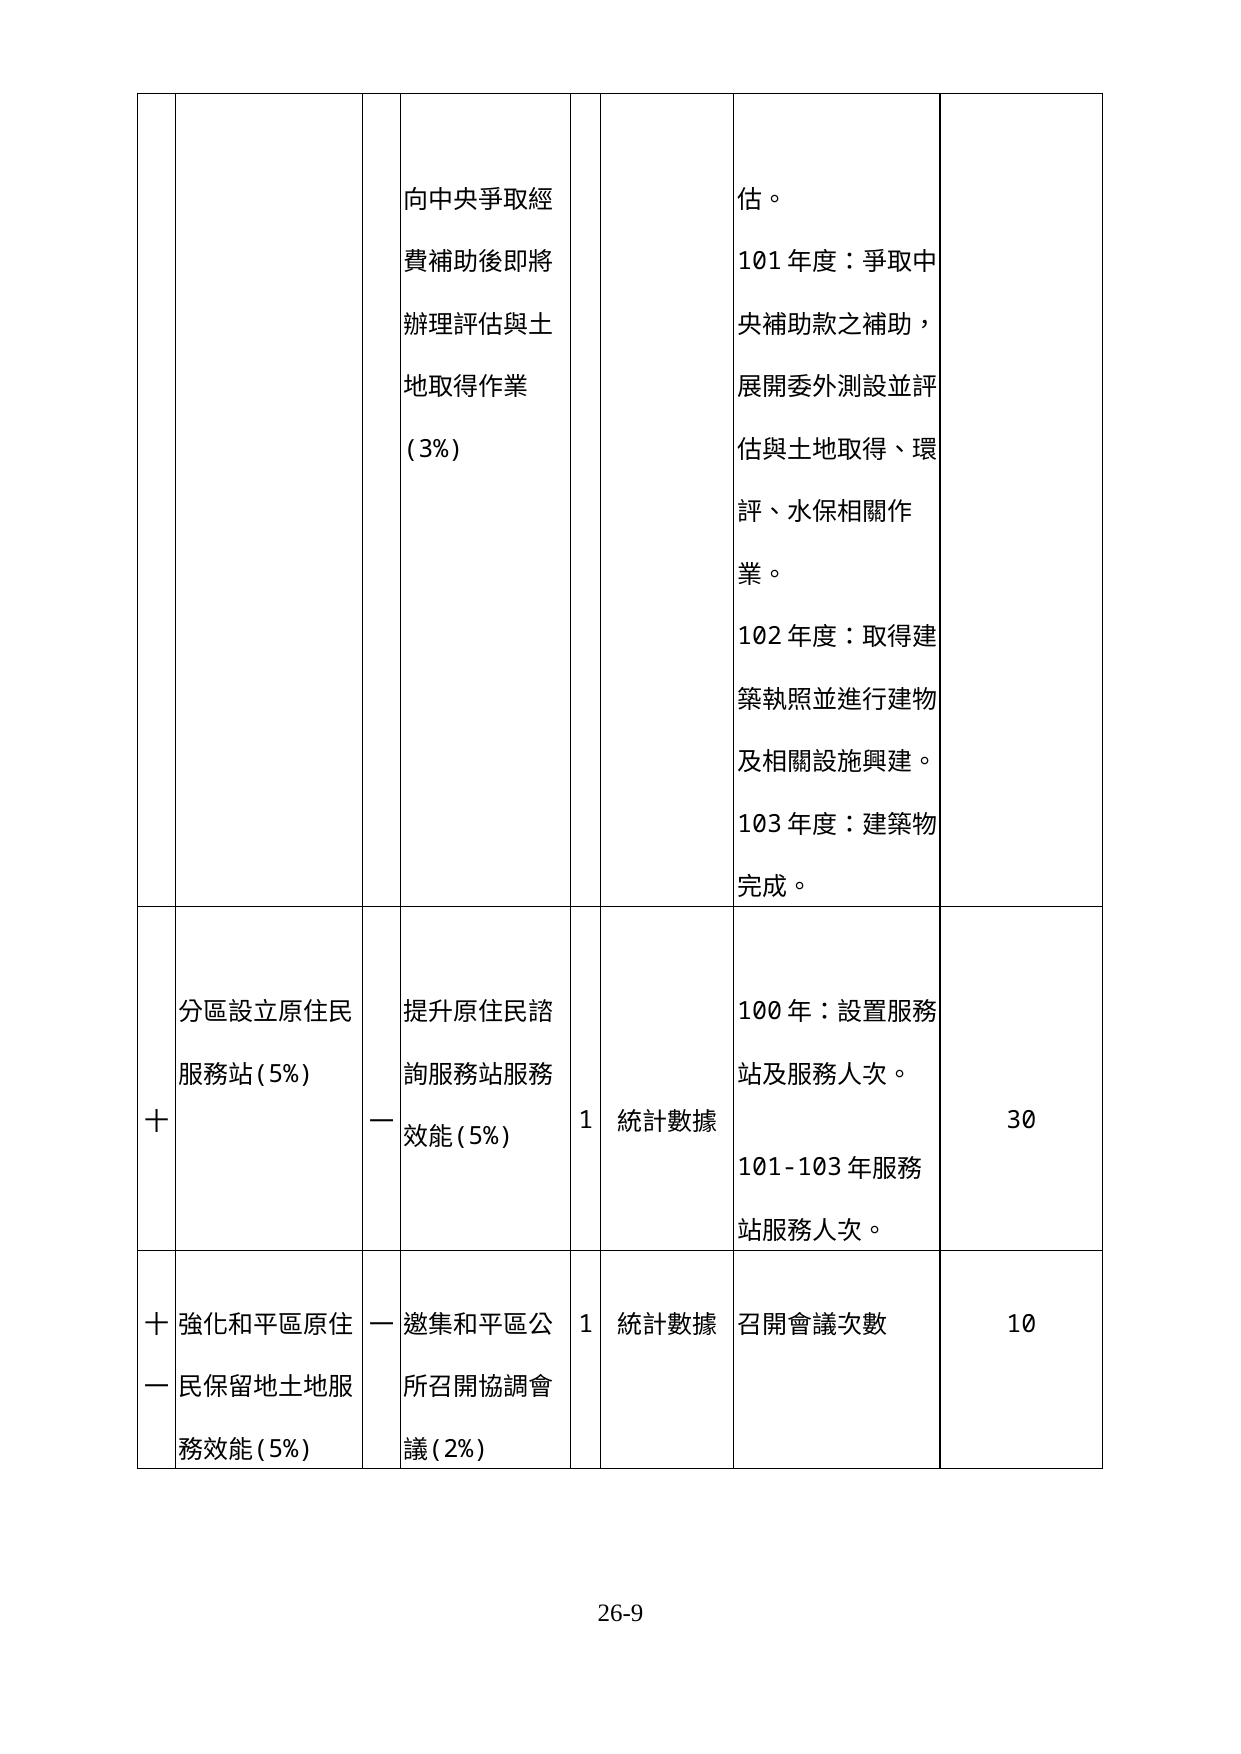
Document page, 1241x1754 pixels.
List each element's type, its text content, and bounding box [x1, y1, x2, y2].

table_cell [363, 94, 400, 906]
table_cell 分區設立原住民服務站(5%) [176, 907, 362, 1249]
table_cell 邀集和平區公所召開協調會議(2%) [401, 1251, 570, 1468]
table_cell 30 [941, 907, 1102, 1249]
table_cell 10 [941, 1251, 1102, 1468]
table_cell 提升原住民諮詢服務站服務效能(5%) [401, 907, 570, 1249]
table_cell [941, 94, 1102, 906]
table_cell 1 [571, 1251, 600, 1468]
table_cell [601, 94, 733, 906]
table_cell 召開會議次數 [734, 1251, 939, 1468]
table_cell 一 [363, 1251, 400, 1468]
table_cell 100年：設置服務站及服務人次。 101-103年服務站服務人次。 [734, 907, 939, 1249]
table_cell [571, 94, 600, 906]
table_cell [176, 94, 362, 906]
table_cell 向中央爭取經費補助後即將辦理評估與土地取得作業(3%) [401, 94, 570, 906]
table_cell 十 [138, 907, 175, 1249]
table_cell 統計數據 [601, 1251, 733, 1468]
table_cell 強化和平區原住民保留地土地服務效能(5%) [176, 1251, 362, 1468]
table_cell 估。 101年度：爭取中央補助款之補助，展開委外測設並評估與土地取得、環評、水保相關作業。 102年度：取得建築執照並進行建物及相關設施興建。 103年度：建築物完成。 [734, 94, 939, 906]
table_cell 統計數據 [601, 907, 733, 1249]
table_cell 一 [363, 907, 400, 1249]
table_cell [138, 94, 175, 906]
table_cell 1 [571, 907, 600, 1249]
table_cell 十一 [138, 1251, 175, 1468]
